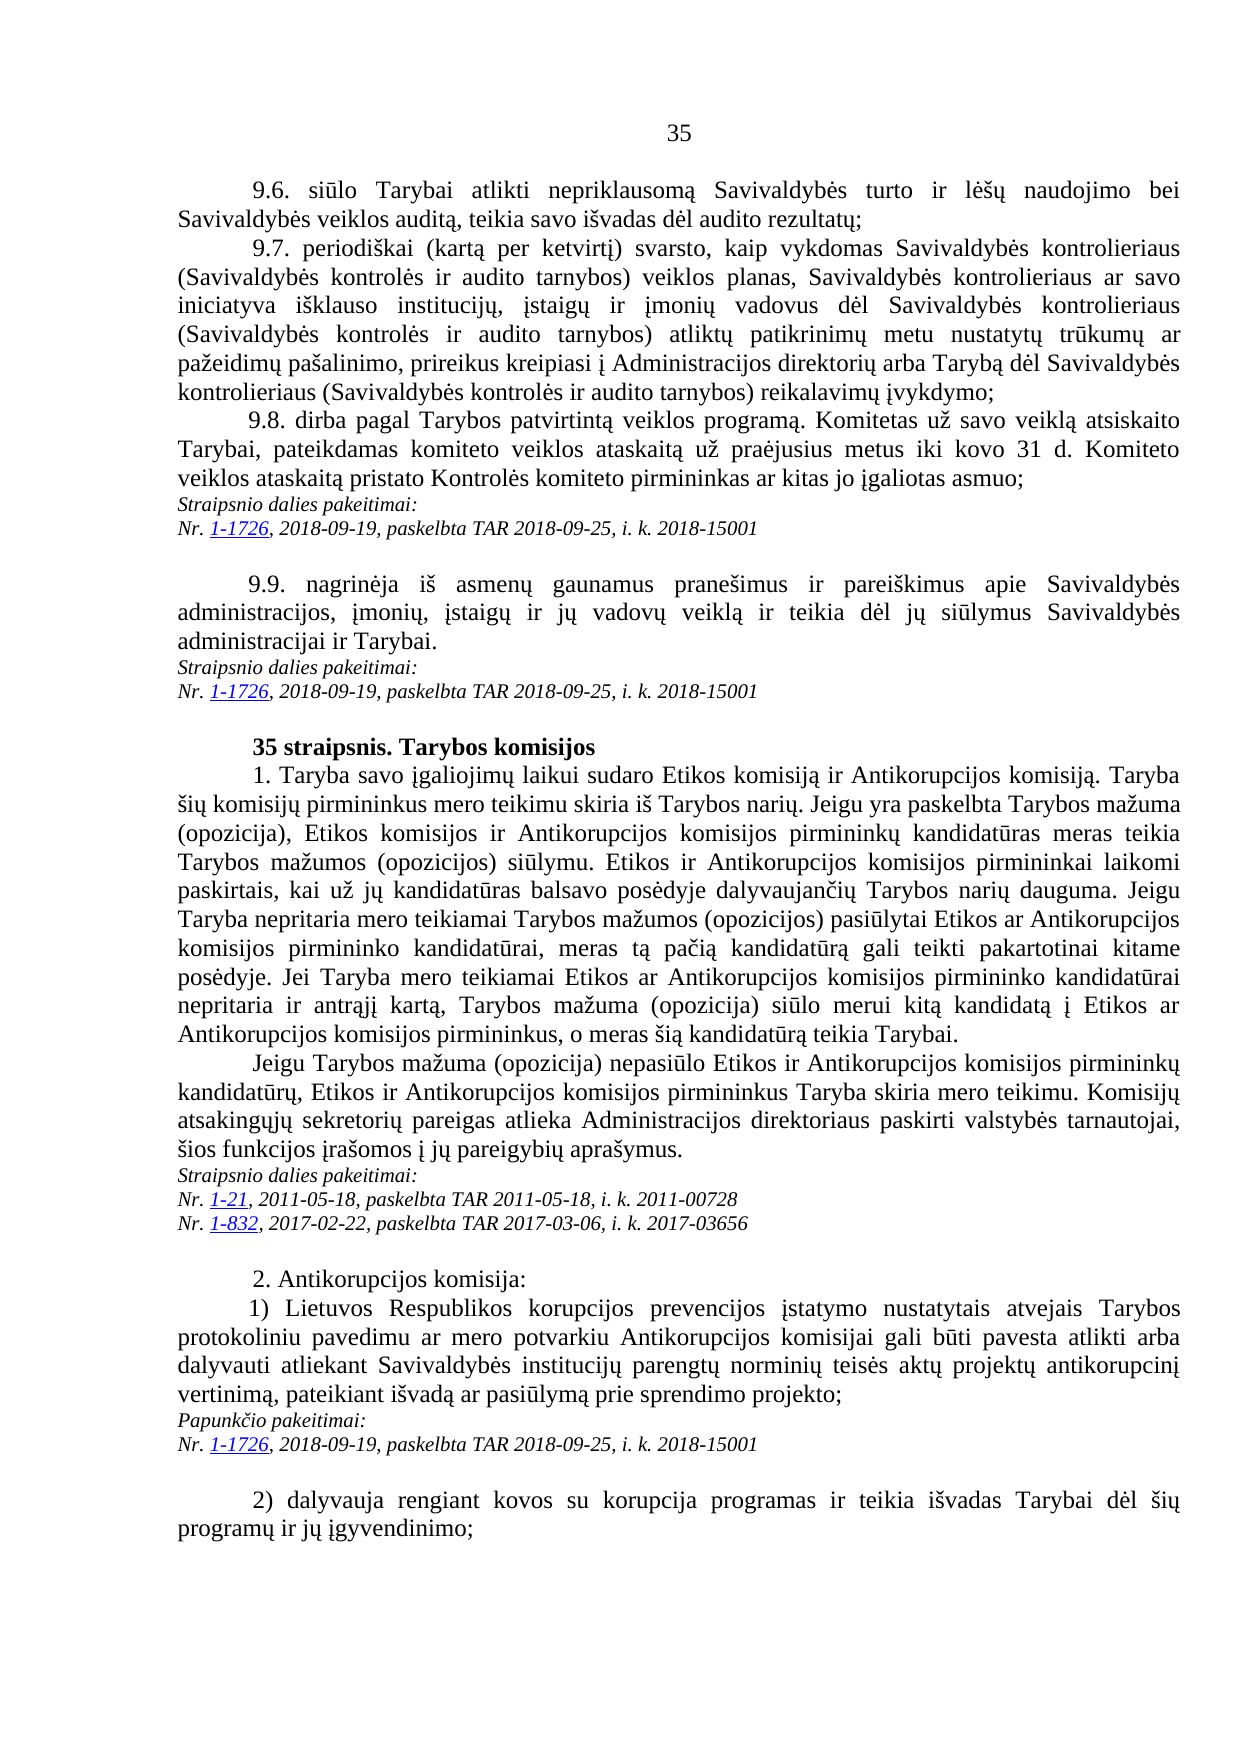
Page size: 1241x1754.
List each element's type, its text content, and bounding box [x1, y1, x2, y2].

text 9.7. periodiškai (kartą per ketvirtį) svarsto, kaip vykdomas Savivaldybės kontrolieriaus (Savivaldybės kontrolės ir audito tarnybos) veiklos planas, Savivaldybės kontrolieriaus ar savo iniciatyva išklauso institucijų, įstaigų ir įmonių vadovus dėl Savivaldybės kontrolieriaus (Savivaldybės kontrolės ir audito tarnybos) atliktų patikrinimų metu nustatytų trūkumų ar pažeidimų pašalinimo, prireikus kreipiasi į Administracijos direktorių arba Tarybą dėl Savivaldybės kontrolieriaus (Savivaldybės kontrolės ir audito tarnybos) reikalavimų įvykdymo; [177, 233, 1181, 406]
text 9.6. siūlo Tarybai atlikti nepriklausomą Savivaldybės turto ir lėšų naudojimo bei Savivaldybės veiklos auditą, teikia savo išvadas dėl audito rezultatų; [177, 176, 1181, 233]
text Nr. 1-21, 2011-05-18, paskelbta TAR 2011-05-18, i. k. 2011-00728 [177, 1187, 1181, 1211]
text Nr. 1-1726, 2018-09-19, paskelbta TAR 2018-09-25, i. k. 2018-15001 [177, 1432, 1181, 1456]
text Straipsnio dalies pakeitimai: [177, 492, 1181, 516]
text 1. Taryba savo įgaliojimų laikui sudaro Etikos komisiją ir Antikorupcijos komisiją. Taryba šių komisijų pirmininkus mero teikimu skiria iš Tarybos narių. Jeigu yra paskelbta Tarybos mažuma (opozicija), Etikos komisijos ir Antikorupcijos komisijos pirmininkų kandidatūras meras teikia Tarybos mažumos (opozicijos) siūlymu. Etikos ir Antikorupcijos komisijos pirmininkai laikomi paskirtais, kai už jų kandidatūras balsavo posėdyje dalyvaujančių Tarybos narių dauguma. Jeigu Taryba nepritaria mero teikiamai Tarybos mažumos (opozicijos) pasiūlytai Etikos ar Antikorupcijos komisijos pirmininko kandidatūrai, meras tą pačią kandidatūrą gali teikti pakartotinai kitame posėdyje. Jei Taryba mero teikiamai Etikos ar Antikorupcijos komisijos pirmininko kandidatūrai nepritaria ir antrąjį kartą, Tarybos mažuma (opozicija) siūlo merui kitą kandidatą į Etikos ar Antikorupcijos komisijos pirmininkus, o meras šią kandidatūrą teikia Tarybai. [177, 761, 1181, 1048]
text Nr. 1-832, 2017-02-22, paskelbta TAR 2017-03-06, i. k. 2017-03656 [177, 1211, 1181, 1235]
text 2) dalyvauja rengiant kovos su korupcija programas ir teikia išvadas Tarybai dėl šių programų ir jų įgyvendinimo; [177, 1485, 1181, 1542]
text 9.8. dirba pagal Tarybos patvirtintą veiklos programą. Komitetas už savo veiklą atsiskaito Tarybai, pateikdamas komiteto veiklos ataskaitą už praėjusius metus iki kovo 31 d. Komiteto veiklos ataskaitą pristato Kontrolės komiteto pirmininkas ar kitas jo įgaliotas asmuo; [177, 406, 1181, 492]
text Nr. 1-1726, 2018-09-19, paskelbta TAR 2018-09-25, i. k. 2018-15001 [177, 679, 1181, 703]
text 1) Lietuvos Respublikos korupcijos prevencijos įstatymo nustatytais atvejais Tarybos protokoliniu pavedimu ar mero potvarkiu Antikorupcijos komisijai gali būti pavesta atlikti arba dalyvauti atliekant Savivaldybės institucijų parengtų norminių teisės aktų projektų antikorupcinį vertinimą, pateikiant išvadą ar pasiūlymą prie sprendimo projekto; [177, 1293, 1181, 1408]
text Straipsnio dalies pakeitimai: [177, 1163, 1181, 1187]
text 9.9. nagrinėja iš asmenų gaunamus pranešimus ir pareiškimus apie Savivaldybės administracijos, įmonių, įstaigų ir jų vadovų veiklą ir teikia dėl jų siūlymus Savivaldybės administracijai ir Tarybai. [177, 569, 1181, 655]
text 2. Antikorupcijos komisija: [177, 1264, 1181, 1293]
text Jeigu Tarybos mažuma (opozicija) nepasiūlo Etikos ir Antikorupcijos komisijos pirmininkų kandidatūrų, Etikos ir Antikorupcijos komisijos pirmininkus Taryba skiria mero teikimu. Komisijų atsakingųjų sekretorių pareigas atlieka Administracijos direktoriaus paskirti valstybės tarnautojai, šios funkcijos įrašomos į jų pareigybių aprašymus. [177, 1048, 1181, 1163]
text Papunkčio pakeitimai: [177, 1408, 1181, 1432]
text 35 straipsnis. Tarybos komisijos [177, 732, 1181, 761]
text Nr. 1-1726, 2018-09-19, paskelbta TAR 2018-09-25, i. k. 2018-15001 [177, 516, 1181, 540]
text Straipsnio dalies pakeitimai: [177, 655, 1181, 679]
